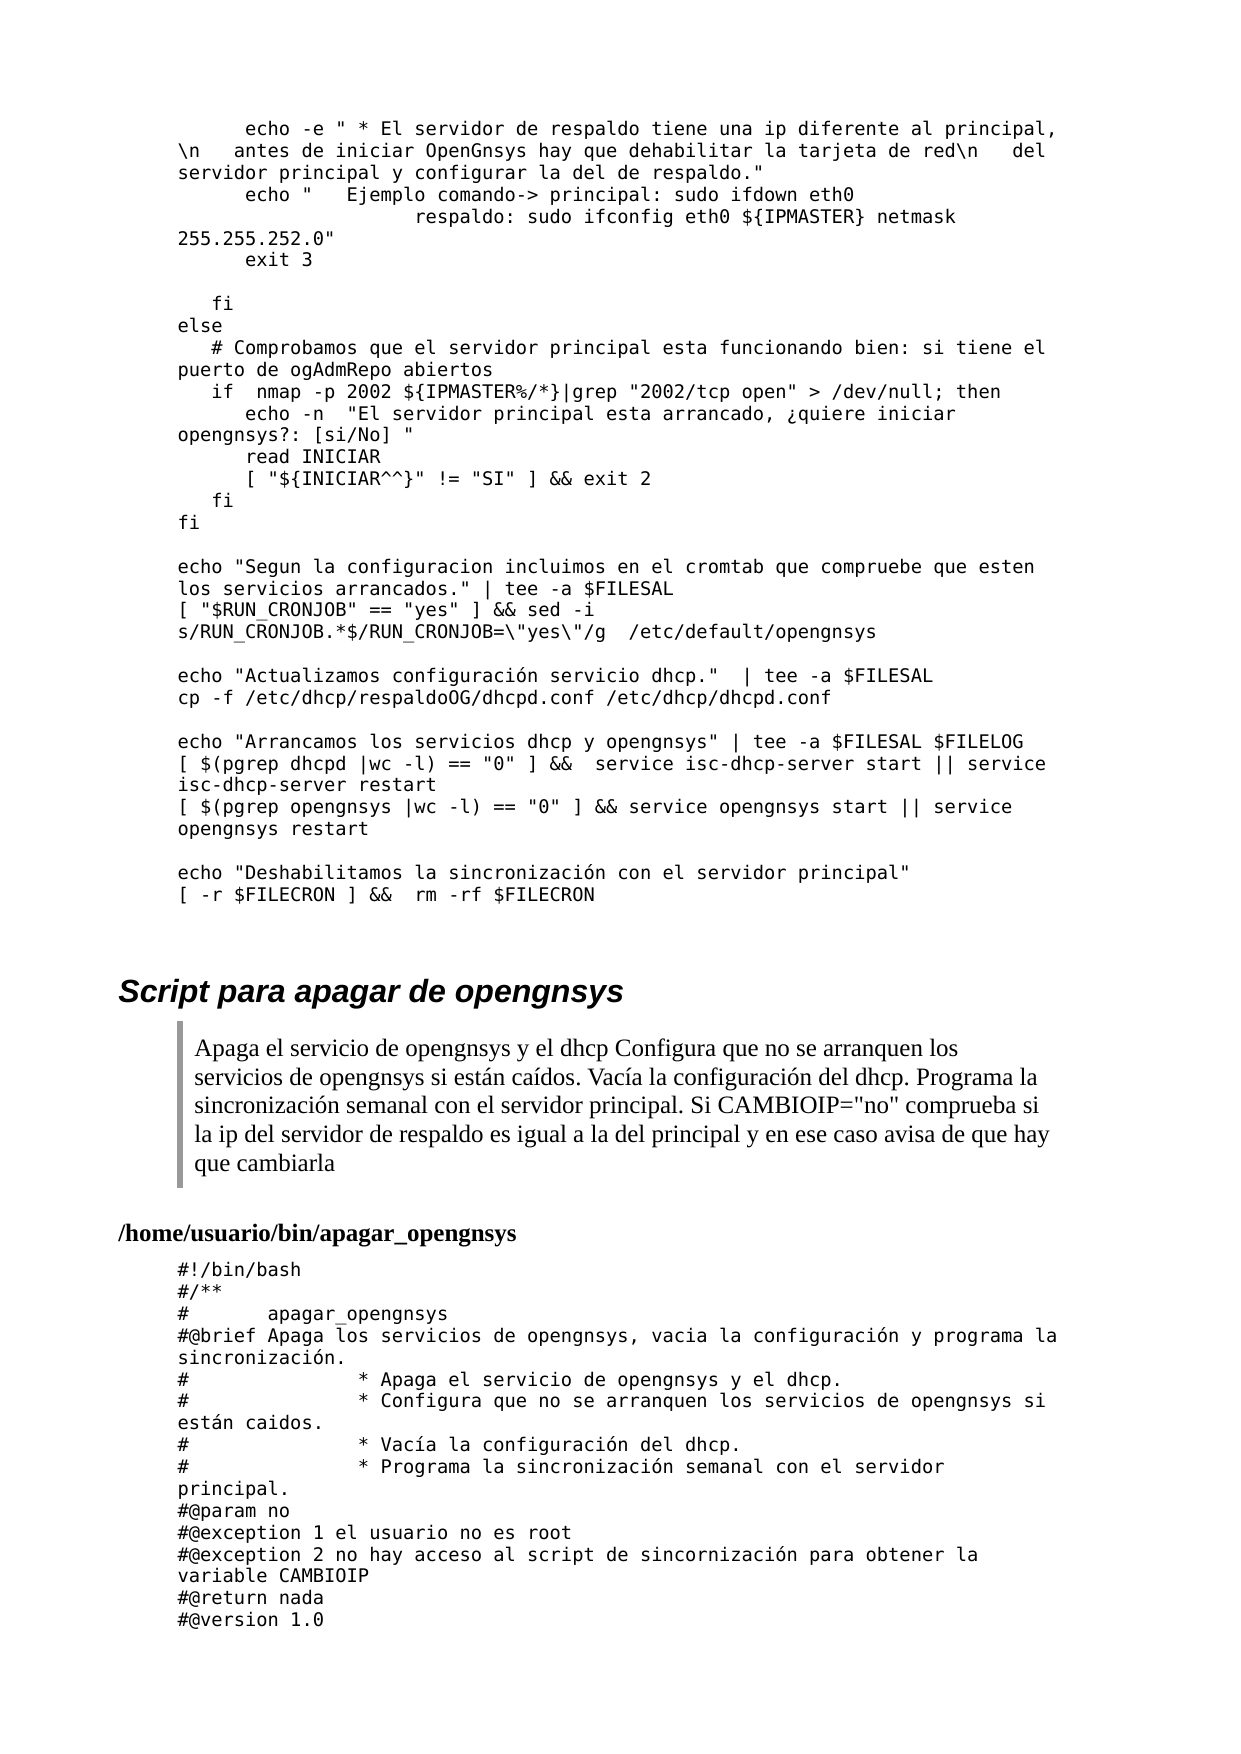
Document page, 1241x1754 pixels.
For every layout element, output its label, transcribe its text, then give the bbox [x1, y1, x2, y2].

subtitle Script para apagar de opengnsys [118, 972, 1122, 1009]
text #!/bin/bash #/** # apagar_opengnsys #@brief Apaga los servicios de opengnsys, vacia la configuración y programa la sincronización. # * Apaga el servicio de opengnsys y el dhcp. # * Configura que no se arranquen los servicios de opengnsys si están caidos. # * Vacía la configuración del dhcp. # * Programa la sincronización semanal con el servidor principal. #@param no #@exception 1 el usuario no es root #@exception 2 no hay acceso al script de sincornización para obtener la variable CAMBIOIP #@return nada #@version 1.0 [177, 1259, 1063, 1631]
text /home/usuario/bin/apagar_opengnsys [118, 1218, 1122, 1247]
text Apaga el servicio de opengnsys y el dhcp Configura que no se arranquen los servicios de opengnsys si están caídos. Vacía la configuración del dhcp. Programa la sincronización semanal con el servidor principal. Si CAMBIOIP="no" comprueba si la ip del servidor de respaldo es igual a la del principal y en ese caso avisa de que hay que cambiarla [183, 1021, 1063, 1188]
text echo -e " * El servidor de respaldo tiene una ip diferente al principal, \n antes de iniciar OpenGnsys hay que dehabilitar la tarjeta de red\n del servidor principal y configurar la del de respaldo." echo " Ejemplo comando-> principal: sudo ifdown eth0 respaldo: sudo ifconfig eth0 ${IPMASTER} netmask 255.255.252.0" exit 3 fi else # Comprobamos que el servidor principal esta funcionando bien: si tiene el puerto de ogAdmRepo abiertos if nmap -p 2002 ${IPMASTER%/*}|grep "2002/tcp open" > /dev/null; then echo -n "El servidor principal esta arrancado, ¿quiere iniciar opengnsys?: [si/No] " read INICIAR [ "${INICIAR^^}" != "SI" ] && exit 2 fi fi echo "Segun la configuracion incluimos en el cromtab que compruebe que esten los servicios arrancados." | tee -a $FILESAL [ "$RUN_CRONJOB" == "yes" ] && sed -i s/RUN_CRONJOB.*$/RUN_CRONJOB=\"yes\"/g /etc/default/opengnsys echo "Actualizamos configuración servicio dhcp." | tee -a $FILESAL cp -f /etc/dhcp/respaldoOG/dhcpd.conf /etc/dhcp/dhcpd.conf echo "Arrancamos los servicios dhcp y opengnsys" | tee -a $FILESAL $FILELOG [ $(pgrep dhcpd |wc -l) == "0" ] && service isc-dhcp-server start || service isc-dhcp-server restart [ $(pgrep opengnsys |wc -l) == "0" ] && service opengnsys start || service opengnsys restart echo "Deshabilitamos la sincronización con el servidor principal" [ -r $FILECRON ] && rm -rf $FILECRON [177, 118, 1063, 906]
